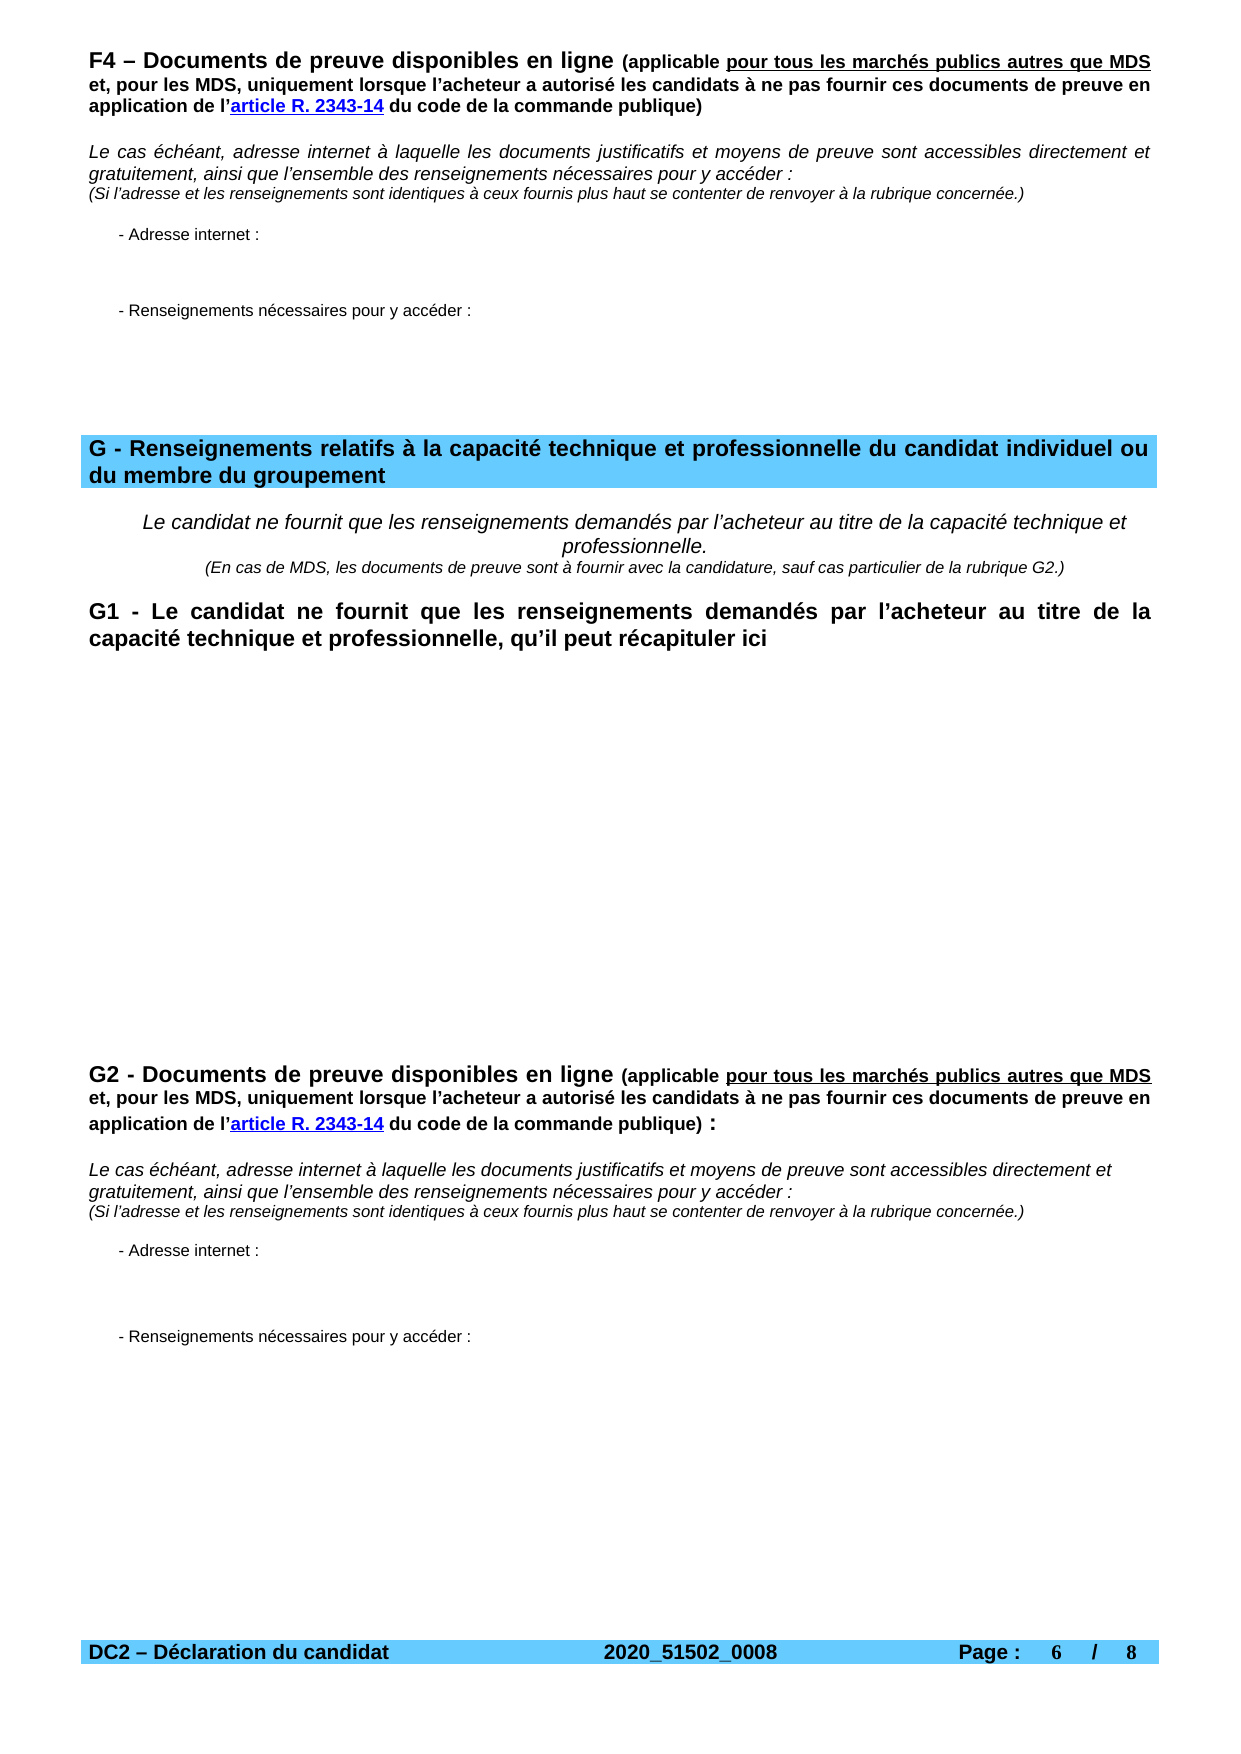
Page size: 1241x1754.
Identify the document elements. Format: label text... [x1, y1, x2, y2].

text F4 – Documents de preuve disponibles en ligne (applicable pour tous les marchés publics autres que MDS et, pour les MDS, uniquement lorsque l’acheteur a autorisé les candidats à ne pas fournir ces documents de preuve en application de l’article R. 2343-14 du code de la commande publique) [89, 47, 1152, 117]
text G1 - Le candidat ne fournit que les renseignements demandés par l’acheteur au titre de la capacité technique et professionnelle, qu’il peut récapituler ici [89, 598, 1152, 651]
text - Adresse internet : [118, 1240, 1152, 1259]
text Le candidat ne fournit que les renseignements demandés par l’acheteur au titre de la capacité technique et professionnelle. (En cas de MDS, les documents de preuve sont à fournir avec la candidature, sauf cas particulier de la rubrique G2.) [118, 510, 1152, 577]
text - Renseignements nécessaires pour y accéder : [118, 1327, 1152, 1346]
text (Si l’adresse et les renseignements sont identiques à ceux fournis plus haut se contenter de renvoyer à la rubrique concernée.) [89, 1202, 1152, 1221]
text - Renseignements nécessaires pour y accéder : [118, 301, 1152, 320]
text Le cas échéant, adresse internet à laquelle les documents justificatifs et moyens de preuve sont accessibles directement et gratuitement, ainsi que l’ensemble des renseignements nécessaires pour y accéder : [89, 1159, 1152, 1202]
text - Adresse internet : [118, 224, 1152, 244]
text (Si l’adresse et les renseignements sont identiques à ceux fournis plus haut se contenter de renvoyer à la rubrique concernée.) [89, 184, 1152, 203]
text Le cas échéant, adresse internet à laquelle les documents justificatifs et moyens de preuve sont accessibles directement et gratuitement, ainsi que l’ensemble des renseignements nécessaires pour y accéder : [89, 141, 1152, 184]
table_header G - Renseignements relatifs à la capacité technique et professionnelle du candidat individuel ou du membre du groupement [81, 435, 1157, 488]
text G2 - Documents de preuve disponibles en ligne (applicable pour tous les marchés publics autres que MDS et, pour les MDS, uniquement lorsque l’acheteur a autorisé les candidats à ne pas fournir ces documents de preuve en application de l’article R. 2343-14 du code de la commande publique) : [89, 1061, 1152, 1135]
